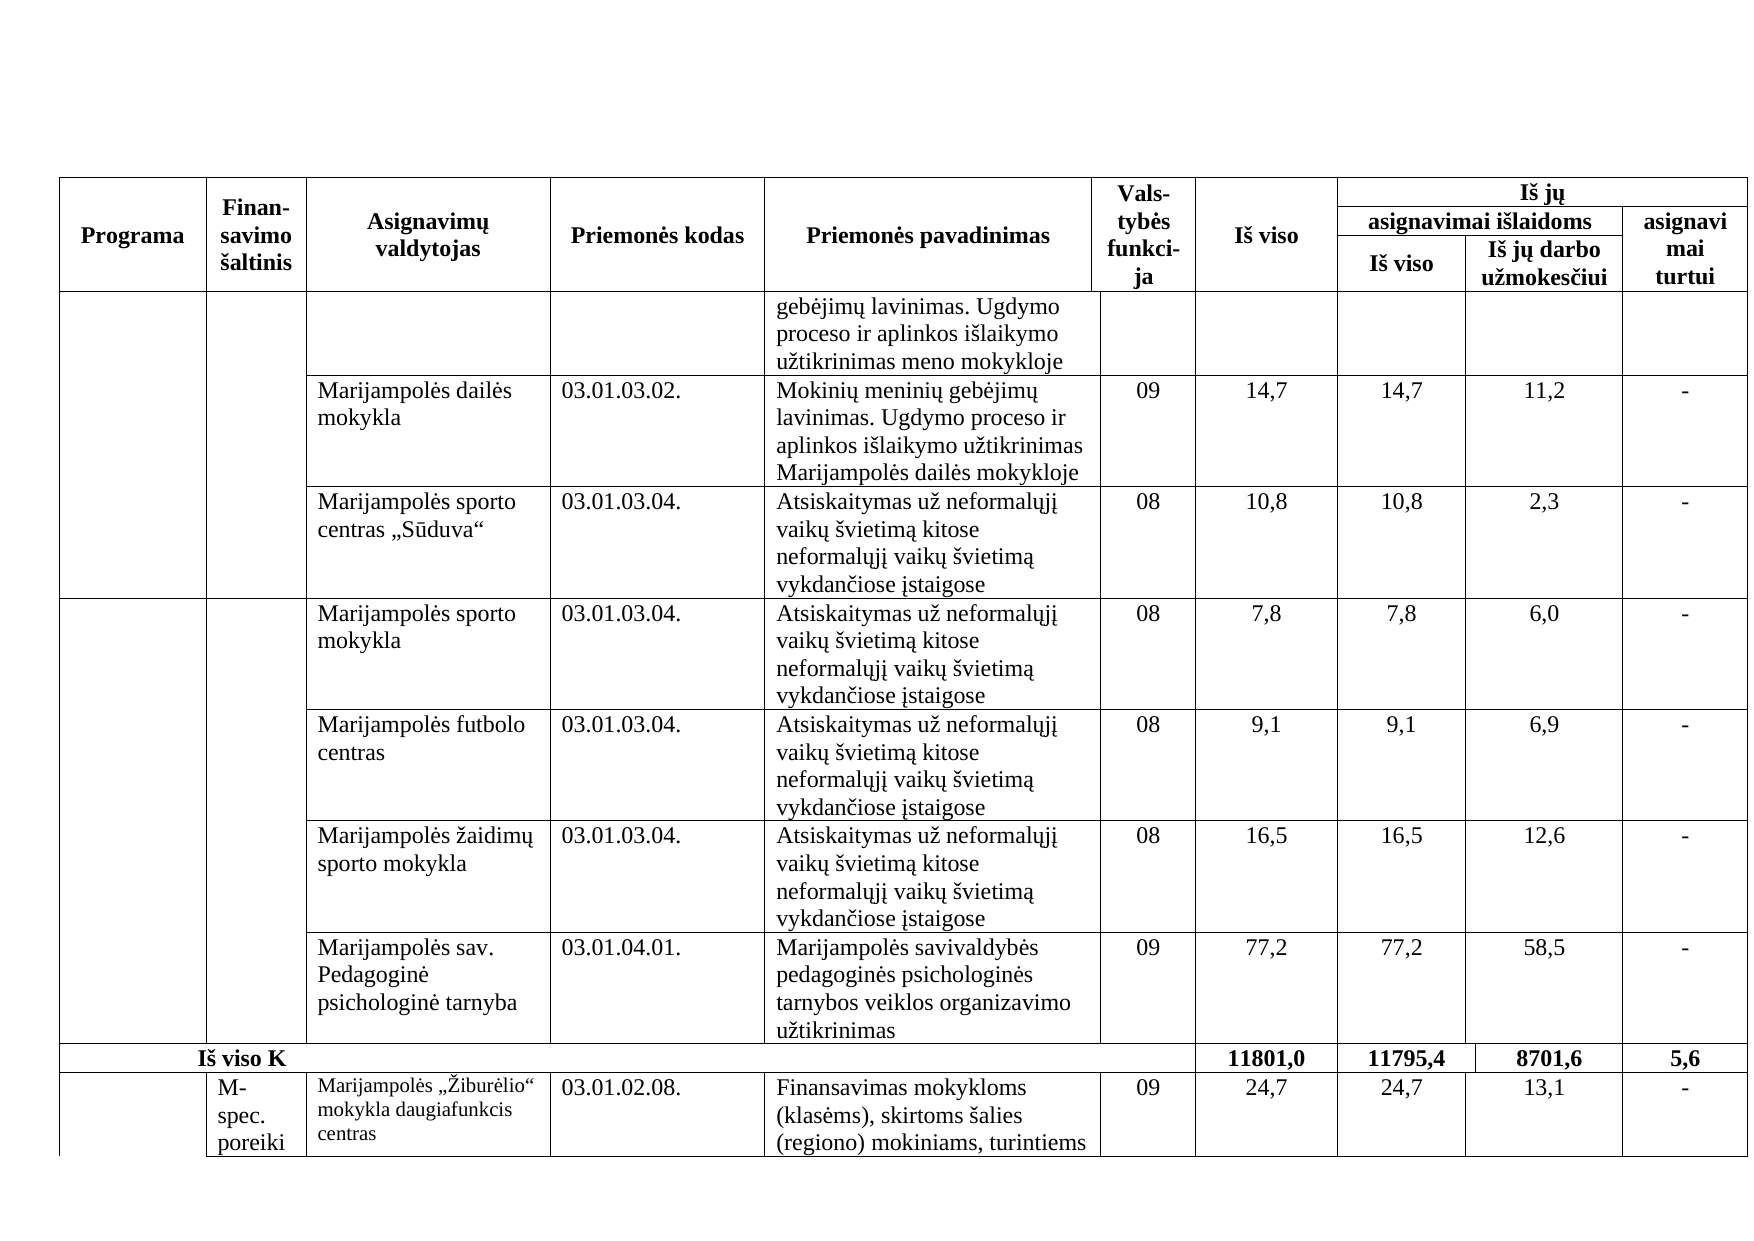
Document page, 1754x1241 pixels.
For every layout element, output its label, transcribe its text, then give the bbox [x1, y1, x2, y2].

table_cell - [1623, 599, 1747, 709]
table_header Priemonės pavadinimas [765, 178, 1091, 291]
table_cell M-spec. poreiki [207, 1073, 306, 1156]
table_cell 77,2 [1338, 933, 1465, 1043]
table_cell 08 [1101, 487, 1195, 597]
table_cell [1466, 292, 1622, 374]
table_cell [207, 292, 306, 374]
table_cell [1101, 292, 1195, 374]
table_cell 16,5 [1338, 821, 1465, 932]
table_header Priemonės kodas [551, 178, 764, 291]
table_cell [207, 932, 306, 1043]
table_cell 08 [1101, 710, 1195, 820]
table_cell 03.01.03.04. [551, 599, 764, 709]
table_cell gebėjimų lavinimas. Ugdymo proceso ir aplinkos išlaikymo užtikrinimas meno mokykloje [765, 292, 1100, 374]
table_cell - [1623, 376, 1747, 486]
table_cell 5,6 [1623, 1044, 1747, 1072]
table_header Iš viso [1196, 178, 1337, 291]
table_cell [1748, 932, 1754, 1043]
table_cell Marijampolės žaidimų sporto mokykla [307, 821, 550, 932]
table_cell 16,5 [1196, 821, 1337, 932]
table_cell 6,0 [1466, 599, 1622, 709]
table_cell [307, 292, 550, 374]
table_header Iš jų [1338, 178, 1747, 206]
table_cell 8701,6 [1476, 1044, 1622, 1072]
table_cell 14,7 [1338, 376, 1465, 486]
table_cell Marijampolės savivaldybės pedagoginės psichologinės tarnybos veiklos organizavimo užtikrinimas [765, 933, 1100, 1043]
table_cell [60, 1073, 206, 1156]
table_cell 11,2 [1466, 376, 1622, 486]
table_cell 2,3 [1466, 487, 1622, 597]
table_cell [1748, 1072, 1754, 1156]
table_cell Atsiskaitymas už neformalųjį vaikų švietimą kitose neformalųjį vaikų švietimą vykdančiose įstaigose [765, 821, 1100, 932]
table_cell [1748, 1043, 1754, 1072]
table_cell 7,8 [1196, 599, 1337, 709]
table_cell 10,8 [1196, 487, 1337, 597]
table_cell Iš jų darbo užmokesčiui [1466, 236, 1622, 291]
table_cell Atsiskaitymas už neformalųjį vaikų švietimą kitose neformalųjį vaikų švietimą vykdančiose įstaigose [765, 487, 1100, 597]
table_cell [1748, 598, 1754, 709]
table_cell 11801,0 [1196, 1044, 1337, 1072]
table_header [1748, 177, 1754, 206]
table_cell [1748, 709, 1754, 820]
table_cell Marijampolės futbolo centras [307, 710, 550, 820]
table_cell [207, 375, 306, 486]
table_cell [60, 820, 206, 932]
table_cell 09 [1101, 1073, 1195, 1156]
table_cell 10,8 [1338, 487, 1465, 597]
table_cell 6,9 [1466, 710, 1622, 820]
table_cell asignavimai išlaidoms [1338, 207, 1622, 234]
table_cell Mokinių meninių gebėjimų lavinimas. Ugdymo proceso ir aplinkos išlaikymo užtikrinimas Marijampolės dailės mokykloje [765, 376, 1100, 486]
table_cell 03.01.03.04. [551, 710, 764, 820]
table_cell 09 [1101, 933, 1195, 1043]
table_cell [1338, 292, 1465, 374]
table_cell [1748, 820, 1754, 932]
table_cell [1748, 206, 1754, 234]
table_cell 24,7 [1196, 1073, 1337, 1156]
table_cell [207, 599, 306, 709]
table_cell 03.01.03.04. [551, 487, 764, 597]
table_cell - [1623, 710, 1747, 820]
table_cell 11795,4 [1338, 1044, 1475, 1072]
table_cell - [1623, 821, 1747, 932]
table_cell Marijampolės sporto mokykla [307, 599, 550, 709]
table_cell [207, 709, 306, 820]
table_cell [60, 486, 206, 597]
table_cell Finansavimas mokykloms (klasėms), skirtoms šalies (regiono) mokiniams, turintiems [765, 1073, 1100, 1156]
table_cell - [1623, 292, 1747, 374]
table_cell 58,5 [1466, 933, 1622, 1043]
table_cell 03.01.02.08. [551, 1073, 764, 1156]
table_cell [60, 599, 206, 709]
table_cell 09 [1101, 376, 1195, 486]
table_cell 03.01.03.04. [551, 821, 764, 932]
table_cell Atsiskaitymas už neformalųjį vaikų švietimą kitose neformalųjį vaikų švietimą vykdančiose įstaigose [765, 599, 1100, 709]
table_cell 13,1 [1466, 1073, 1622, 1156]
table_cell 03.01.03.02. [551, 376, 764, 486]
table_cell [1196, 292, 1337, 374]
table_cell Marijampolės sav. Pedagoginė psichologinė tarnyba [307, 933, 550, 1043]
table_cell [1748, 291, 1754, 374]
table_cell Atsiskaitymas už neformalųjį vaikų švietimą kitose neformalųjį vaikų švietimą vykdančiose įstaigose [765, 710, 1100, 820]
table_cell - [1623, 487, 1747, 597]
table_cell Marijampolės dailės mokykla [307, 376, 550, 486]
table_cell [1748, 235, 1754, 291]
table_cell 08 [1101, 599, 1195, 709]
table_cell - [1623, 933, 1747, 1043]
table_cell [207, 486, 306, 597]
table_cell - [1623, 1073, 1747, 1156]
table_header Programa [60, 178, 206, 291]
table_header Vals-tybės funkci-ja [1092, 178, 1195, 291]
table_cell 9,1 [1338, 710, 1465, 820]
table_cell Marijampolės „Žiburėlio“ mokykla daugiafunkcis centras [307, 1073, 550, 1156]
table_cell 7,8 [1338, 599, 1465, 709]
table_header Finan-savimo šaltinis [207, 178, 306, 291]
table_cell 9,1 [1196, 710, 1337, 820]
table_cell [551, 292, 764, 374]
table_cell [60, 709, 206, 820]
table_cell 77,2 [1196, 933, 1337, 1043]
table_cell Iš viso K [60, 1044, 1195, 1072]
table_cell 12,6 [1466, 821, 1622, 932]
table_cell Iš viso [1338, 236, 1465, 291]
table_cell 08 [1101, 821, 1195, 932]
table_cell [60, 292, 206, 374]
table_cell [60, 932, 206, 1043]
table_cell 14,7 [1196, 376, 1337, 486]
table_cell [1748, 375, 1754, 486]
table_cell Marijampolės sporto centras „Sūduva“ [307, 487, 550, 597]
table_cell 24,7 [1338, 1073, 1465, 1156]
table_header Asignavimų valdytojas [307, 178, 550, 291]
table_cell [1748, 486, 1754, 597]
table_cell [207, 820, 306, 932]
table_cell [60, 375, 206, 486]
table_cell asignavimai turtui įsigyti [1623, 207, 1747, 291]
table_cell 03.01.04.01. [551, 933, 764, 1043]
